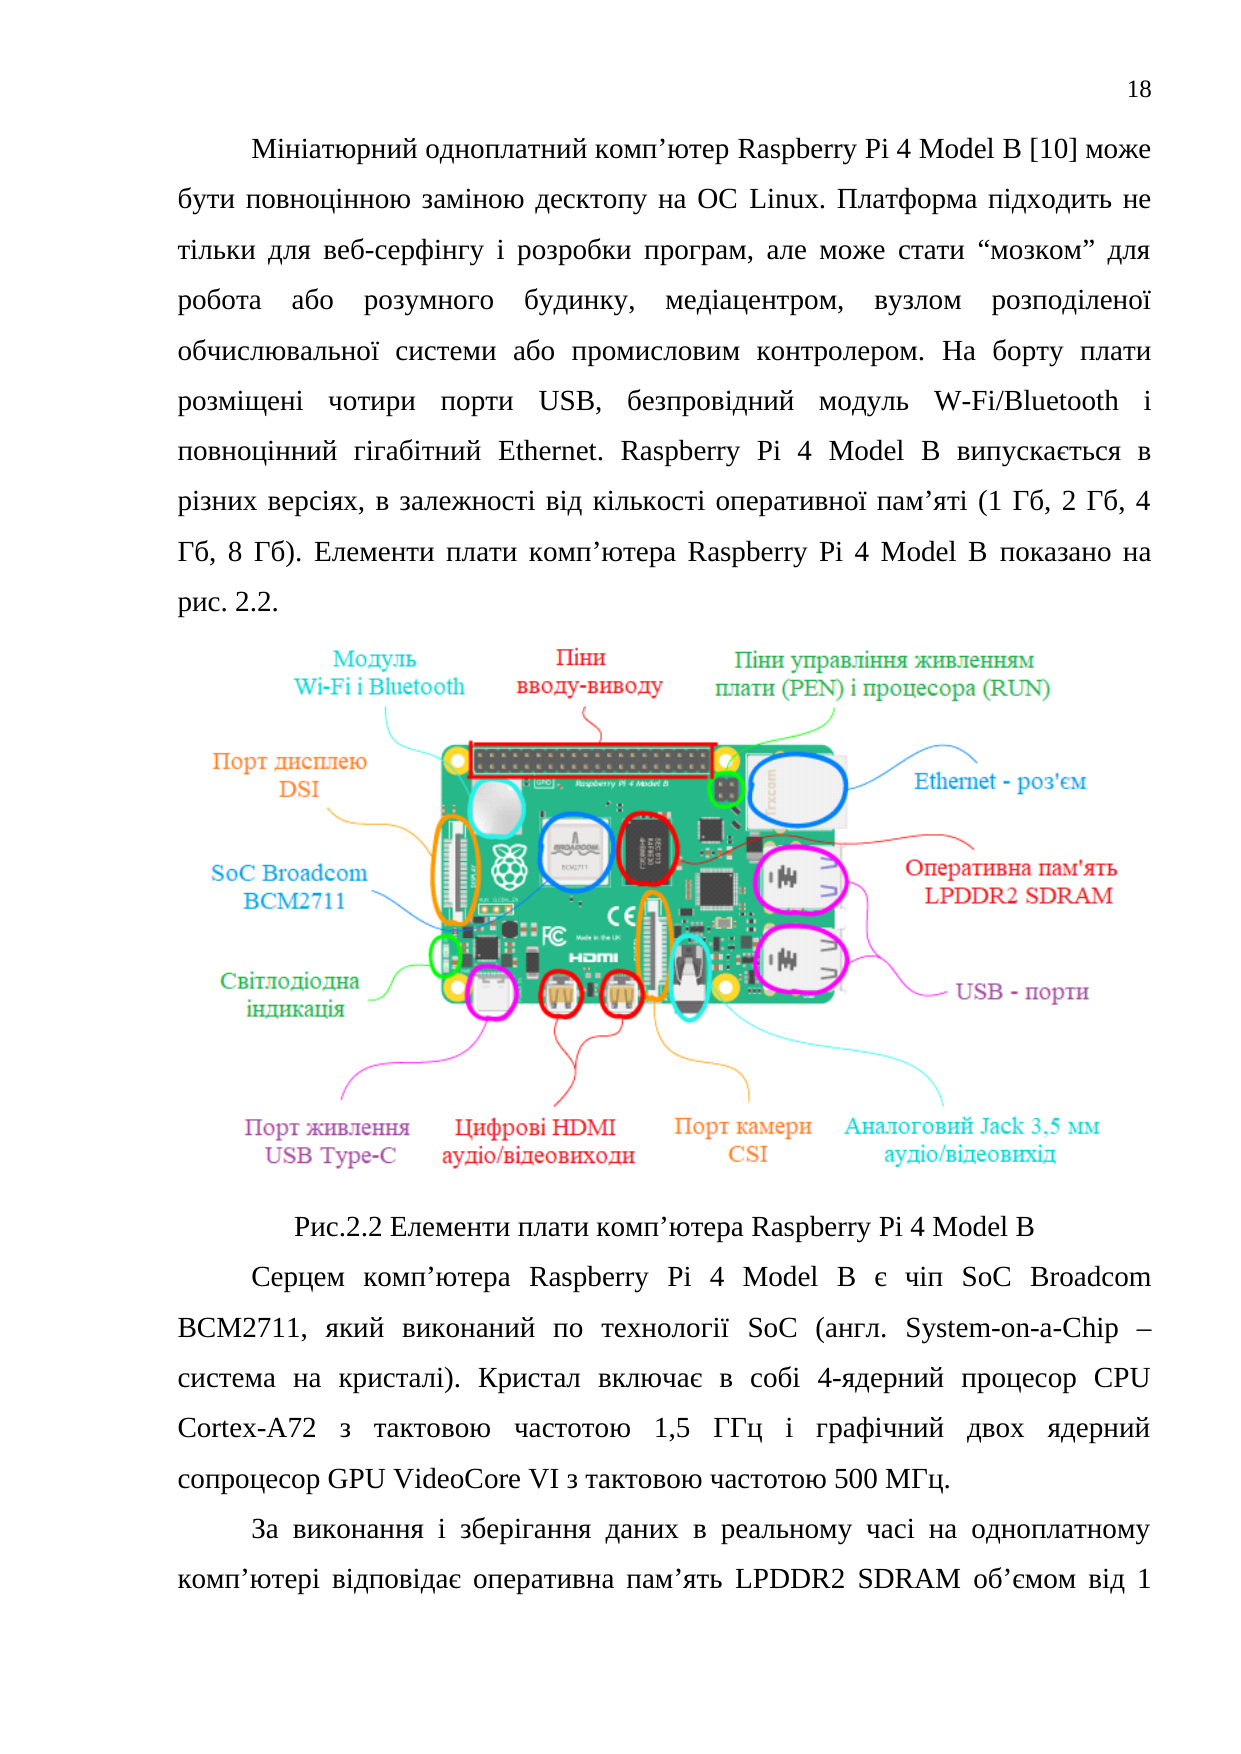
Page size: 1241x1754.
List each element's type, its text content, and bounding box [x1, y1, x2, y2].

text Серцем комп’ютера Raspberry Pi 4 Model B є чіп SoC Broadcom BCM2711, який виконаний по технології SoC (англ. System-on-a-Chip – система на кристалі). Кристал включає в собі 4-ядерний процесор CPU Cortex-A72 з тактовою частотою 1,5 ГГц і графічний двох ядерний сопроцесор GPU VideoCore VI з тактовою частотою 500 МГц. [177, 1259, 1152, 1494]
picture [204, 645, 1125, 1182]
text Рис.2.2 Елементи плати комп’ютера Raspberry Pi 4 Model B [177, 1209, 1152, 1243]
text Мініатюрний одноплатний комп’ютер Raspberry Pi 4 Model B [10] може бути повноцінною заміною десктопу на ОС Linux. Платформа підходить не тільки для веб-серфінгу і розробки програм, але може стати “мозком” для робота або розумного будинку, медіацентром, вузлом розподіленої обчислювальної системи або промисловим контролером. На борту плати розміщені чотири порти USB, безпровідний модуль W-Fi/Bluetooth і повноцінний гігабітний Ethernet. Raspberry Pi 4 Model B випускається в різних версіях, в залежності від кількості оперативної пам’яті (1 Гб, 2 Гб, 4 Гб, 8 Гб). Елементи плати комп’ютера Raspberry Pi 4 Model B показано на рис. 2.2. [177, 131, 1152, 618]
text За виконання і зберігання даних в реальному часі на одноплатному комп’ютері відповідає оперативна пам’ять LPDDR2 SDRAM об’ємом від 1 [177, 1511, 1152, 1595]
